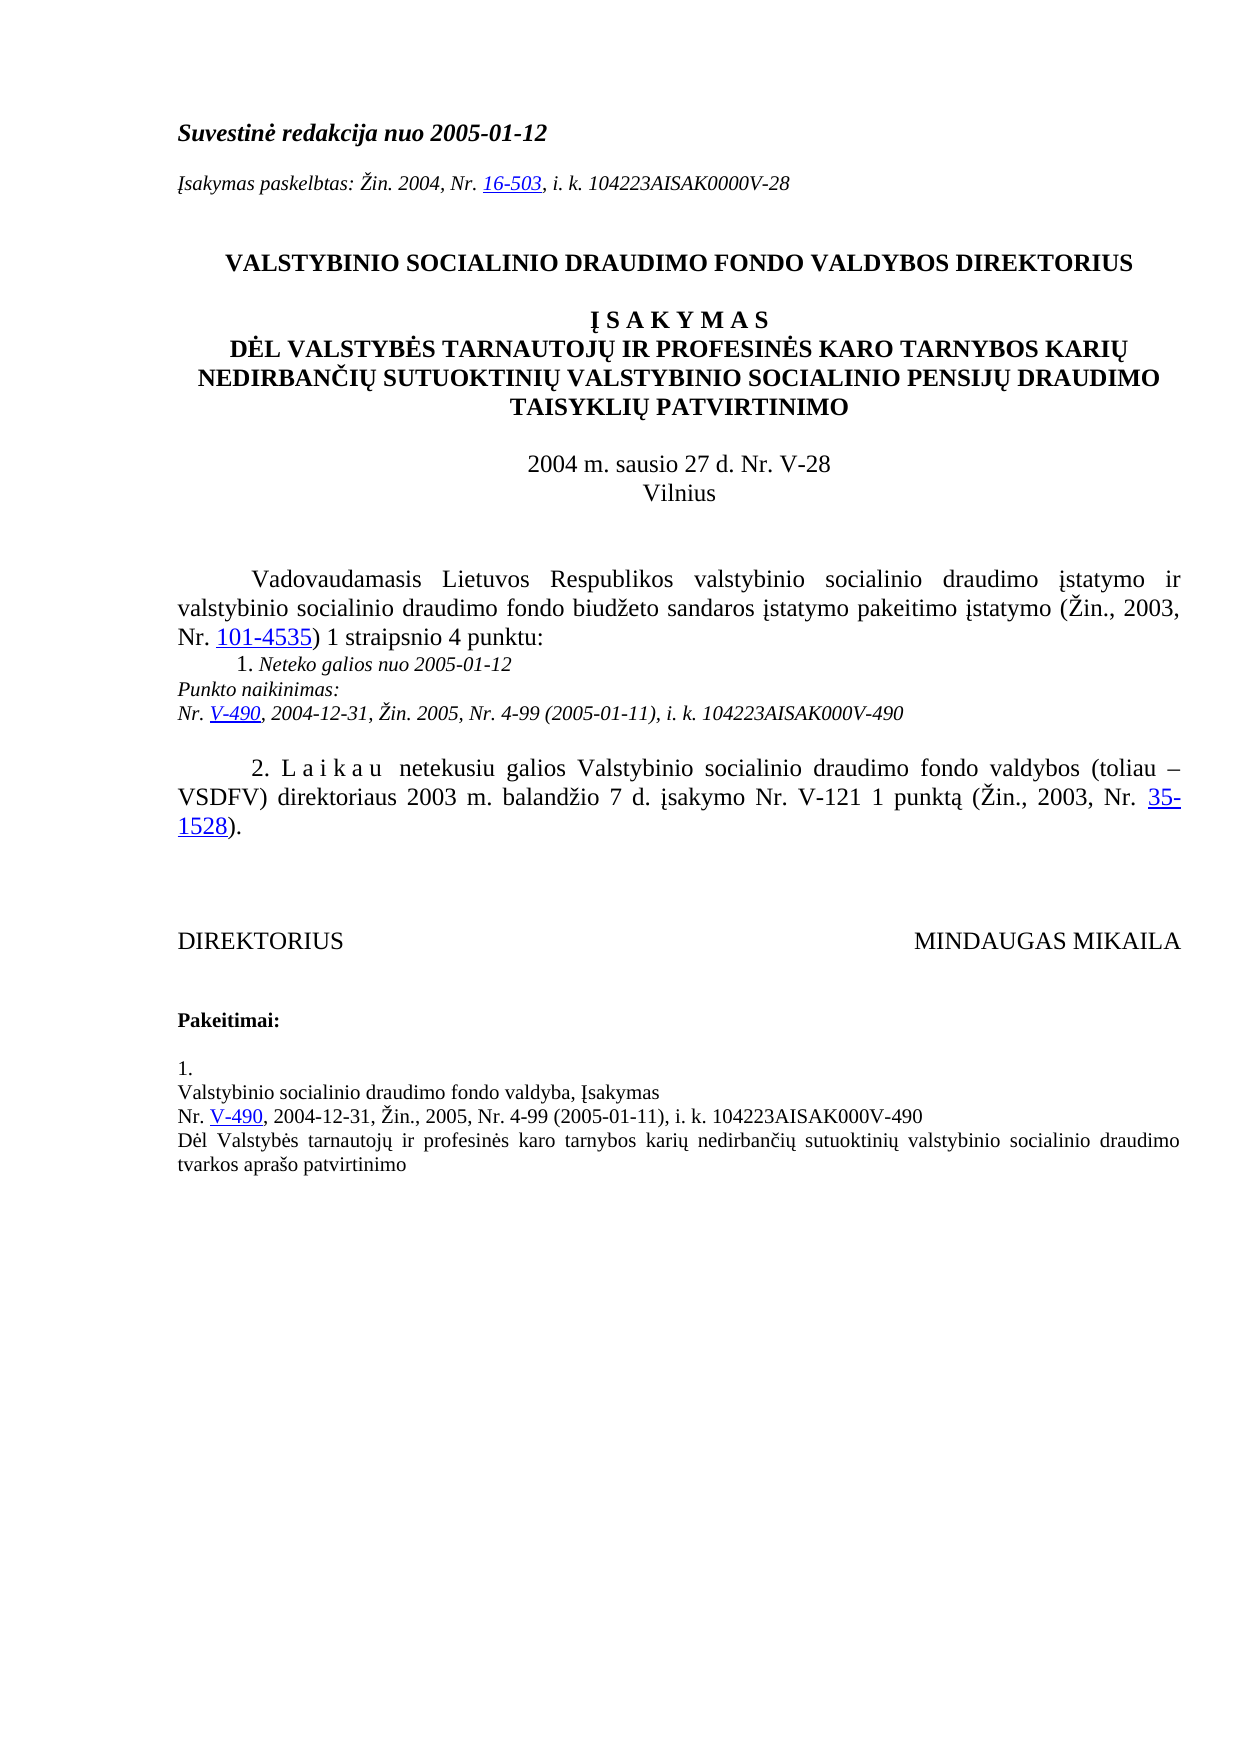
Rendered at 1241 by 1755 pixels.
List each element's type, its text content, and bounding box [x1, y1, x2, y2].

text DĖL VALSTYBĖS TARNAUTOJŲ IR PROFESINĖS KARO TARNYBOS KARIŲ NEDIRBANČIŲ SUTUOKTINIŲ VALSTYBINIO SOCIALINIO PENSIJŲ DRAUDIMO TAISYKLIŲ PATVIRTINIMO [177, 334, 1181, 420]
text Vilnius [177, 478, 1181, 507]
text 1. Neteko galios nuo 2005-01-12 [177, 650, 1181, 677]
text Į S A K Y M A S [177, 305, 1181, 334]
text 2004 m. sausio 27 d. Nr. V-28 [177, 449, 1181, 478]
text Suvestinė redakcija nuo 2005-01-12 [177, 118, 1181, 147]
text Pakeitimai: [177, 1008, 1181, 1032]
text Punkto naikinimas: [177, 677, 1181, 701]
text Dėl Valstybės tarnautojų ir profesinės karo tarnybos karių nedirbančių sutuoktinių valstybinio socialinio draudimo tvarkos aprašo patvirtinimo [177, 1128, 1181, 1176]
text Įsakymas paskelbtas: Žin. 2004, Nr. 16-503, i. k. 104223AISAK0000V-28 [177, 171, 1181, 195]
text Valstybinio socialinio draudimo fondo valdyba, Įsakymas [177, 1080, 1181, 1104]
text VALSTYBINIO SOCIALINIO DRAUDIMO FONDO VALDYBOS DIREKTORIUS [177, 248, 1181, 277]
text Nr. V-490, 2004-12-31, Žin. 2005, Nr. 4-99 (2005-01-11), i. k. 104223AISAK000V-490 [177, 701, 1181, 725]
text Nr. V-490, 2004-12-31, Žin., 2005, Nr. 4-99 (2005-01-11), i. k. 104223AISAK000V-490 [177, 1104, 1181, 1128]
text DIREKTORIUS MINDAUGAS MIKAILA [177, 926, 1181, 955]
text 1. [177, 1056, 1181, 1080]
text 2. Laikau netekusiu galios Valstybinio socialinio draudimo fondo valdybos (toliau – VSDFV) direktoriaus 2003 m. balandžio 7 d. įsakymo Nr. V-121 1 punktą (Žin., 2003, Nr. 35-1528). [177, 753, 1181, 840]
text Vadovaudamasis Lietuvos Respublikos valstybinio socialinio draudimo įstatymo ir valstybinio socialinio draudimo fondo biudžeto sandaros įstatymo pakeitimo įstatymo (Žin., 2003, Nr. 101-4535) 1 straipsnio 4 punktu: [177, 564, 1181, 650]
